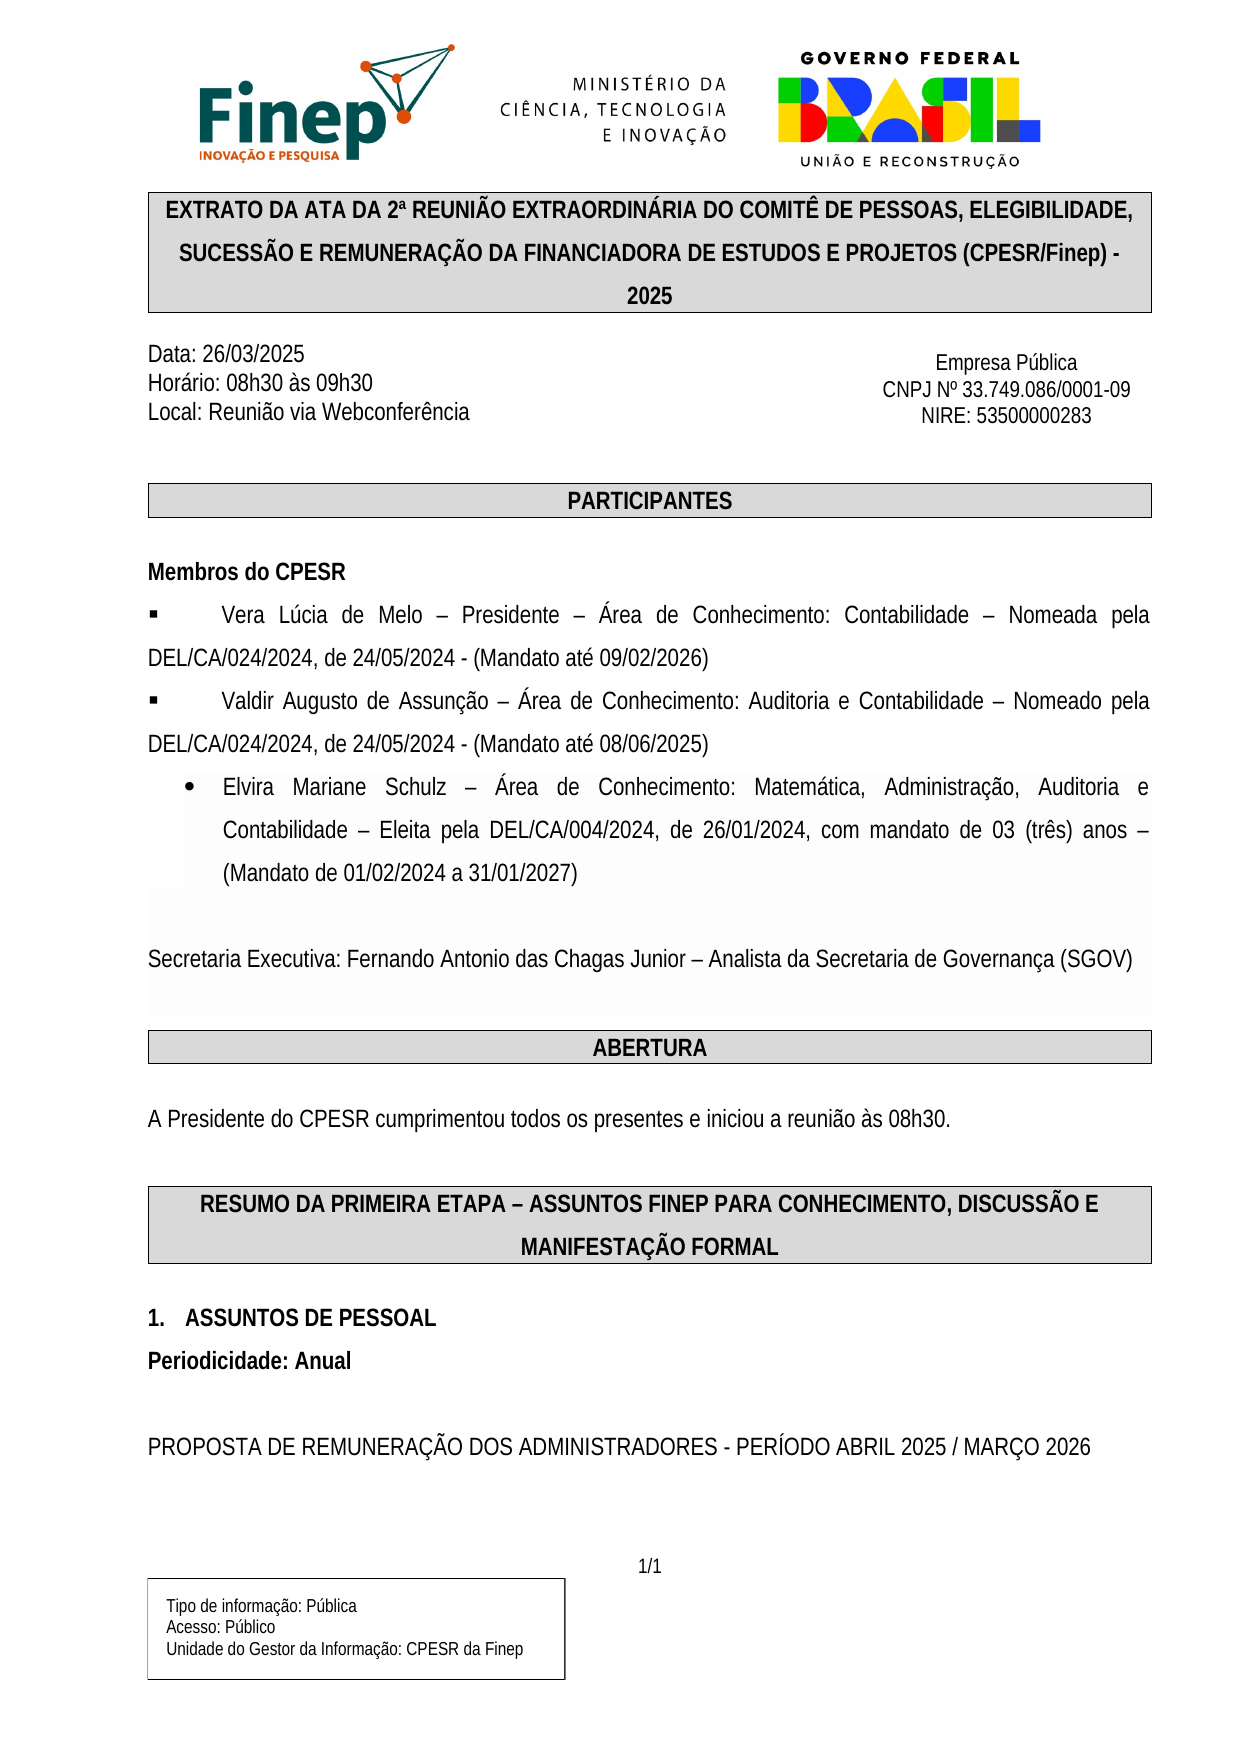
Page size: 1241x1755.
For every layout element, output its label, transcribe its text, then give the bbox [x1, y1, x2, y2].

text Local: Reunião via Webconferência [148, 397, 861, 425]
text EXTRATO DA ATA DA 2ª REUNIÃO EXTRAORDINÁRIA DO COMITÊ DE PESSOAS, ELEGIBILIDADE, SUCESSÃO E REMUNERAÇÃO DA FINANCIADORA DE ESTUDOS E PROJETOS (CPESR/Finep) - 2025 [149, 193, 1151, 312]
text Membros do CPESR [148, 557, 1206, 586]
text A Presidente do CPESR cumprimentou todos os presentes e iniciou a reunião às 08h30. [148, 1104, 1152, 1132]
text CNPJ Nº 33.749.086/0001-09 [876, 376, 1137, 402]
text Periodicidade: Anual [148, 1346, 1152, 1375]
text PROPOSTA DE REMUNERAÇÃO DOS ADMINISTRADORES - PERÍODO ABRIL 2025 / MARÇO 2026 [148, 1432, 1152, 1461]
text Empresa Pública [876, 349, 1137, 376]
list ASSUNTOS DE PESSOAL [148, 1303, 1152, 1332]
list Elvira Mariane Schulz – Área de Conhecimento: Matemática, Administração, Auditoria e Contabilidade – Eleita pela DEL/CA/004/2024, de 26/01/2024, com mandato de 03 (três) anos – (Mandato de 01/02/2024 a 31/01/2027) [185, 772, 1152, 887]
text ABERTURA [149, 1031, 1151, 1063]
text PARTICIPANTES [149, 484, 1151, 517]
text Secretaria Executiva: Fernando Antonio das Chagas Junior – Analista da Secretaria de Governança (SGOV) [148, 944, 1152, 972]
text RESUMO DA PRIMEIRA ETAPA – ASSUNTOS FINEP PARA CONHECIMENTO, DISCUSSÃO E MANIFESTAÇÃO FORMAL [149, 1187, 1151, 1263]
text Horário: 08h30 às 09h30 [148, 368, 861, 397]
text [1152, 368, 1206, 397]
list Valdir Augusto de Assunção – Área de Conhecimento: Auditoria e Contabilidade – Nomeado pela DEL/CA/024/2024, de 24/05/2024 - (Mandato até 08/06/2025) [148, 686, 1152, 758]
text NIRE: 53500000283 [876, 402, 1137, 428]
list Vera Lúcia de Melo – Presidente – Área de Conhecimento: Contabilidade – Nomeada pela DEL/CA/024/2024, de 24/05/2024 - (Mandato até 09/02/2026) [148, 600, 1152, 672]
text Data: 26/03/2025 [148, 339, 1152, 449]
